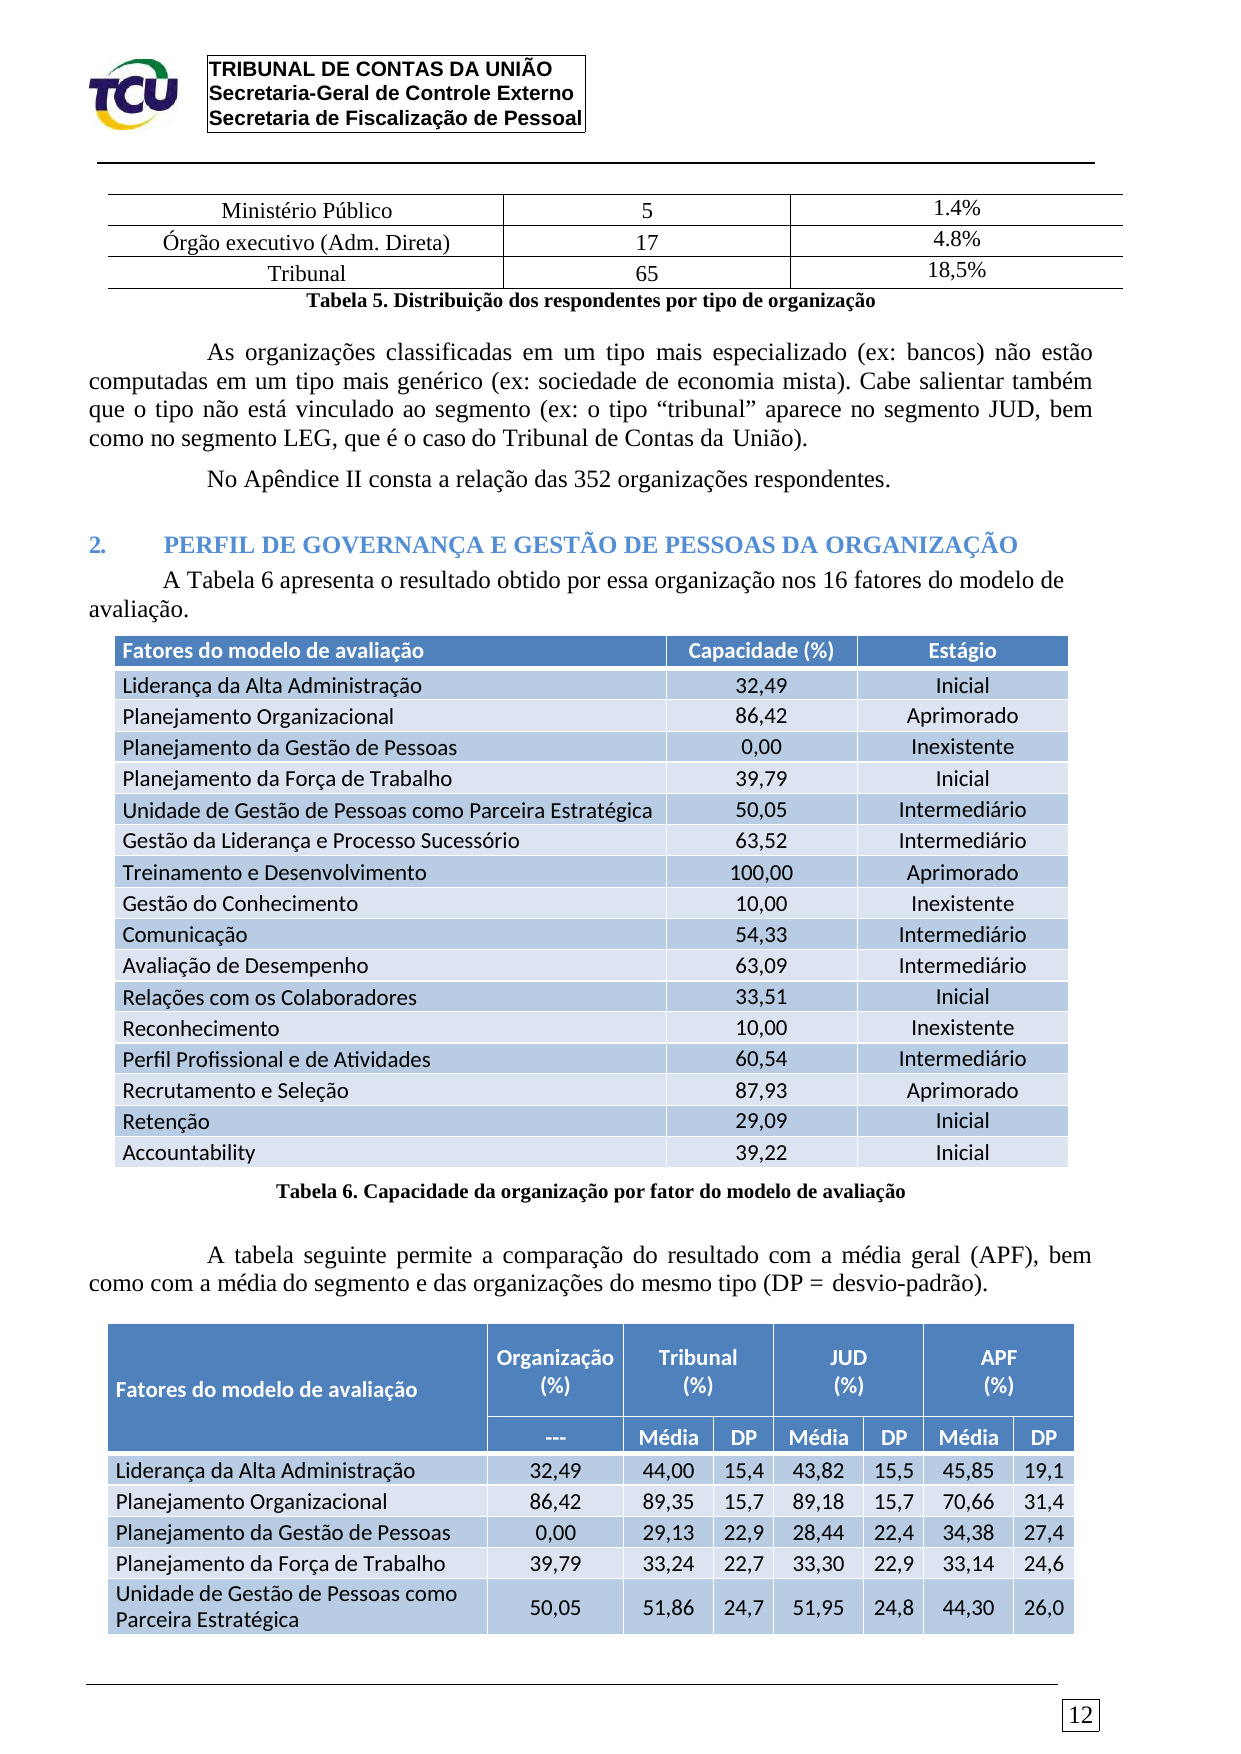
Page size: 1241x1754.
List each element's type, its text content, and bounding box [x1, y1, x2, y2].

table_cell 19,1 [1014, 1456, 1074, 1484]
table_cell 33,51 [667, 982, 857, 1011]
table_cell Planejamento da Força de Trabalho [115, 763, 666, 793]
table_header Fatores do modelo de avaliação [115, 636, 666, 666]
table_cell Tribunal [108, 257, 503, 288]
text No Apêndice II consta a relação das 352 organizações respondentes. [207, 464, 1194, 493]
table_cell 51,95 [774, 1579, 863, 1634]
table_cell DP [864, 1417, 923, 1451]
table_cell 10,00 [667, 888, 857, 918]
table_cell Planejamento Organizacional [115, 700, 666, 731]
text A tabela seguinte permite a comparação do resultado com a média geral (APF), bem como com a média do segmento e das organizações do mesmo tipo (DP = desvio-padrão). [88, 1241, 1091, 1297]
table_cell Intermediário [858, 825, 1068, 855]
table_cell 43,82 [774, 1456, 863, 1484]
table_cell 44,00 [624, 1456, 713, 1484]
table_cell 86,42 [488, 1486, 623, 1516]
table_cell Aprimorado [858, 700, 1068, 731]
table_cell 33,14 [924, 1548, 1013, 1578]
table_header 1.4% [791, 195, 1123, 225]
table_header JUD (%) [774, 1324, 923, 1416]
table_cell 15,7 [714, 1486, 773, 1516]
table_cell 39,79 [667, 763, 857, 793]
table_header Capacidade (%) [667, 636, 857, 666]
table_cell Gestão da Liderança e Processo Sucessório [115, 825, 666, 855]
table_cell Inicial [858, 1137, 1068, 1167]
table_cell Perfil Profissional e de Atividades [115, 1044, 666, 1073]
table_header Fatores do modelo de avaliação [108, 1324, 487, 1451]
table_cell 18,5% [791, 257, 1123, 288]
table_cell Treinamento e Desenvolvimento [115, 856, 666, 887]
table_cell 32,49 [667, 671, 857, 699]
table_cell 45,85 [924, 1456, 1013, 1484]
table_cell 63,52 [667, 825, 857, 855]
table_cell Unidade de Gestão de Pessoas como Parceira Estratégica [108, 1579, 487, 1634]
table_cell 100,00 [667, 856, 857, 887]
text Tabela 6. Capacidade da organização por fator do modelo de avaliação [157, 1179, 1024, 1203]
table_cell 51,86 [624, 1579, 713, 1634]
table_cell DP [714, 1417, 773, 1451]
table_cell Inexistente [858, 1012, 1068, 1042]
table_cell 29,09 [667, 1106, 857, 1136]
table_cell Intermediário [858, 794, 1068, 824]
text Tabela 5. Distribuição dos respondentes por tipo de organização [157, 289, 1025, 312]
table_cell 65 [504, 257, 790, 288]
table_cell 28,44 [774, 1517, 863, 1547]
table_cell 15,7 [864, 1486, 923, 1516]
table_cell Média [774, 1417, 863, 1451]
table_cell 17 [504, 226, 790, 256]
table_cell Aprimorado [858, 856, 1068, 887]
table_cell 87,93 [667, 1074, 857, 1105]
table_header Ministério Público [108, 195, 503, 225]
subtitle PERFIL DE GOVERNANÇA E GESTÃO DE PESSOAS DA ORGANIZAÇÃO [88, 531, 1194, 559]
table_cell Intermediário [858, 950, 1068, 980]
picture [88, 59, 178, 130]
table_cell --- [488, 1417, 623, 1451]
table_cell 50,05 [667, 794, 857, 824]
table_cell Relações com os Colaboradores [115, 982, 666, 1011]
table_cell Média [624, 1417, 713, 1451]
table_cell 10,00 [667, 1012, 857, 1042]
table_cell Retenção [115, 1106, 666, 1136]
table_cell Intermediário [858, 919, 1068, 949]
table_cell Planejamento Organizacional [108, 1486, 487, 1516]
table_cell 39,79 [488, 1548, 623, 1578]
table_cell 24,8 [864, 1579, 923, 1634]
table_cell 26,0 [1014, 1579, 1074, 1634]
table_cell 22,7 [714, 1548, 773, 1578]
table_cell 0,00 [488, 1517, 623, 1547]
table_cell 27,4 [1014, 1517, 1074, 1547]
table_cell 29,13 [624, 1517, 713, 1547]
table_cell 24,6 [1014, 1548, 1074, 1578]
table_cell 33,30 [774, 1548, 863, 1578]
table_cell Órgão executivo (Adm. Direta) [108, 226, 503, 256]
table_cell 39,22 [667, 1137, 857, 1167]
table_cell Liderança da Alta Administração [108, 1456, 487, 1484]
table_cell Planejamento da Gestão de Pessoas [108, 1517, 487, 1547]
table_cell 31,4 [1014, 1486, 1074, 1516]
table_cell 60,54 [667, 1044, 857, 1073]
table_cell Unidade de Gestão de Pessoas como Parceira Estratégica [115, 794, 666, 824]
table_cell Inexistente [858, 732, 1068, 761]
table_cell Accountability [115, 1137, 666, 1167]
table_cell Inexistente [858, 888, 1068, 918]
table_cell 63,09 [667, 950, 857, 980]
text As organizações classificadas em um tipo mais especializado (ex: bancos) não estão computadas em um tipo mais genérico (ex: sociedade de economia mista). Cabe salientar também que o tipo não está vinculado ao segmento (ex: o tipo “tribunal” aparece no segmento JUD, bem como no segmento LEG, que é o caso do Tribunal de Contas da União). [88, 337, 1093, 452]
table_cell 33,24 [624, 1548, 713, 1578]
table_cell 89,18 [774, 1486, 863, 1516]
table_cell 54,33 [667, 919, 857, 949]
table_header 5 [504, 195, 790, 225]
table_cell Reconhecimento [115, 1012, 666, 1042]
table_cell 89,35 [624, 1486, 713, 1516]
table_cell DP [1014, 1416, 1074, 1451]
table_cell Inicial [858, 982, 1068, 1011]
table_cell 50,05 [488, 1579, 623, 1634]
table_cell Planejamento da Gestão de Pessoas [115, 732, 666, 761]
table_cell 4.8% [791, 226, 1123, 256]
table_cell 15,5 [864, 1456, 923, 1484]
table_cell Liderança da Alta Administração [115, 671, 666, 699]
table_cell Avaliação de Desempenho [115, 950, 666, 980]
table_cell 22,9 [864, 1548, 923, 1578]
table_cell Aprimorado [858, 1074, 1068, 1105]
table_header APF (%) [924, 1324, 1074, 1416]
table_header Estágio [858, 636, 1068, 666]
table_cell 44,30 [924, 1579, 1013, 1634]
table_cell Recrutamento e Seleção [115, 1074, 666, 1105]
text A Tabela 6 apresenta o resultado obtido por essa organização nos 16 fatores do modelo de avaliação. [88, 566, 1066, 623]
table_cell Comunicação [115, 919, 666, 949]
table_header Tribunal (%) [624, 1324, 773, 1416]
table_cell Inicial [858, 1106, 1068, 1136]
table_cell Média [924, 1417, 1013, 1451]
table_cell Planejamento da Força de Trabalho [108, 1548, 487, 1578]
table_cell 70,66 [924, 1486, 1013, 1516]
table_cell 22,9 [714, 1517, 773, 1547]
table_cell 0,00 [667, 732, 857, 761]
table_cell 86,42 [667, 700, 857, 731]
table_cell 15,4 [714, 1456, 773, 1484]
table_cell 32,49 [488, 1456, 623, 1484]
table_cell 24,7 [714, 1579, 773, 1634]
table_header Organização (%) [488, 1324, 623, 1416]
table_cell Intermediário [858, 1044, 1068, 1073]
table_cell 34,38 [924, 1517, 1013, 1547]
table_cell Inicial [858, 763, 1068, 793]
table_cell Gestão do Conhecimento [115, 888, 666, 918]
table_cell Inicial [858, 671, 1068, 699]
table_cell 22,4 [864, 1517, 923, 1547]
